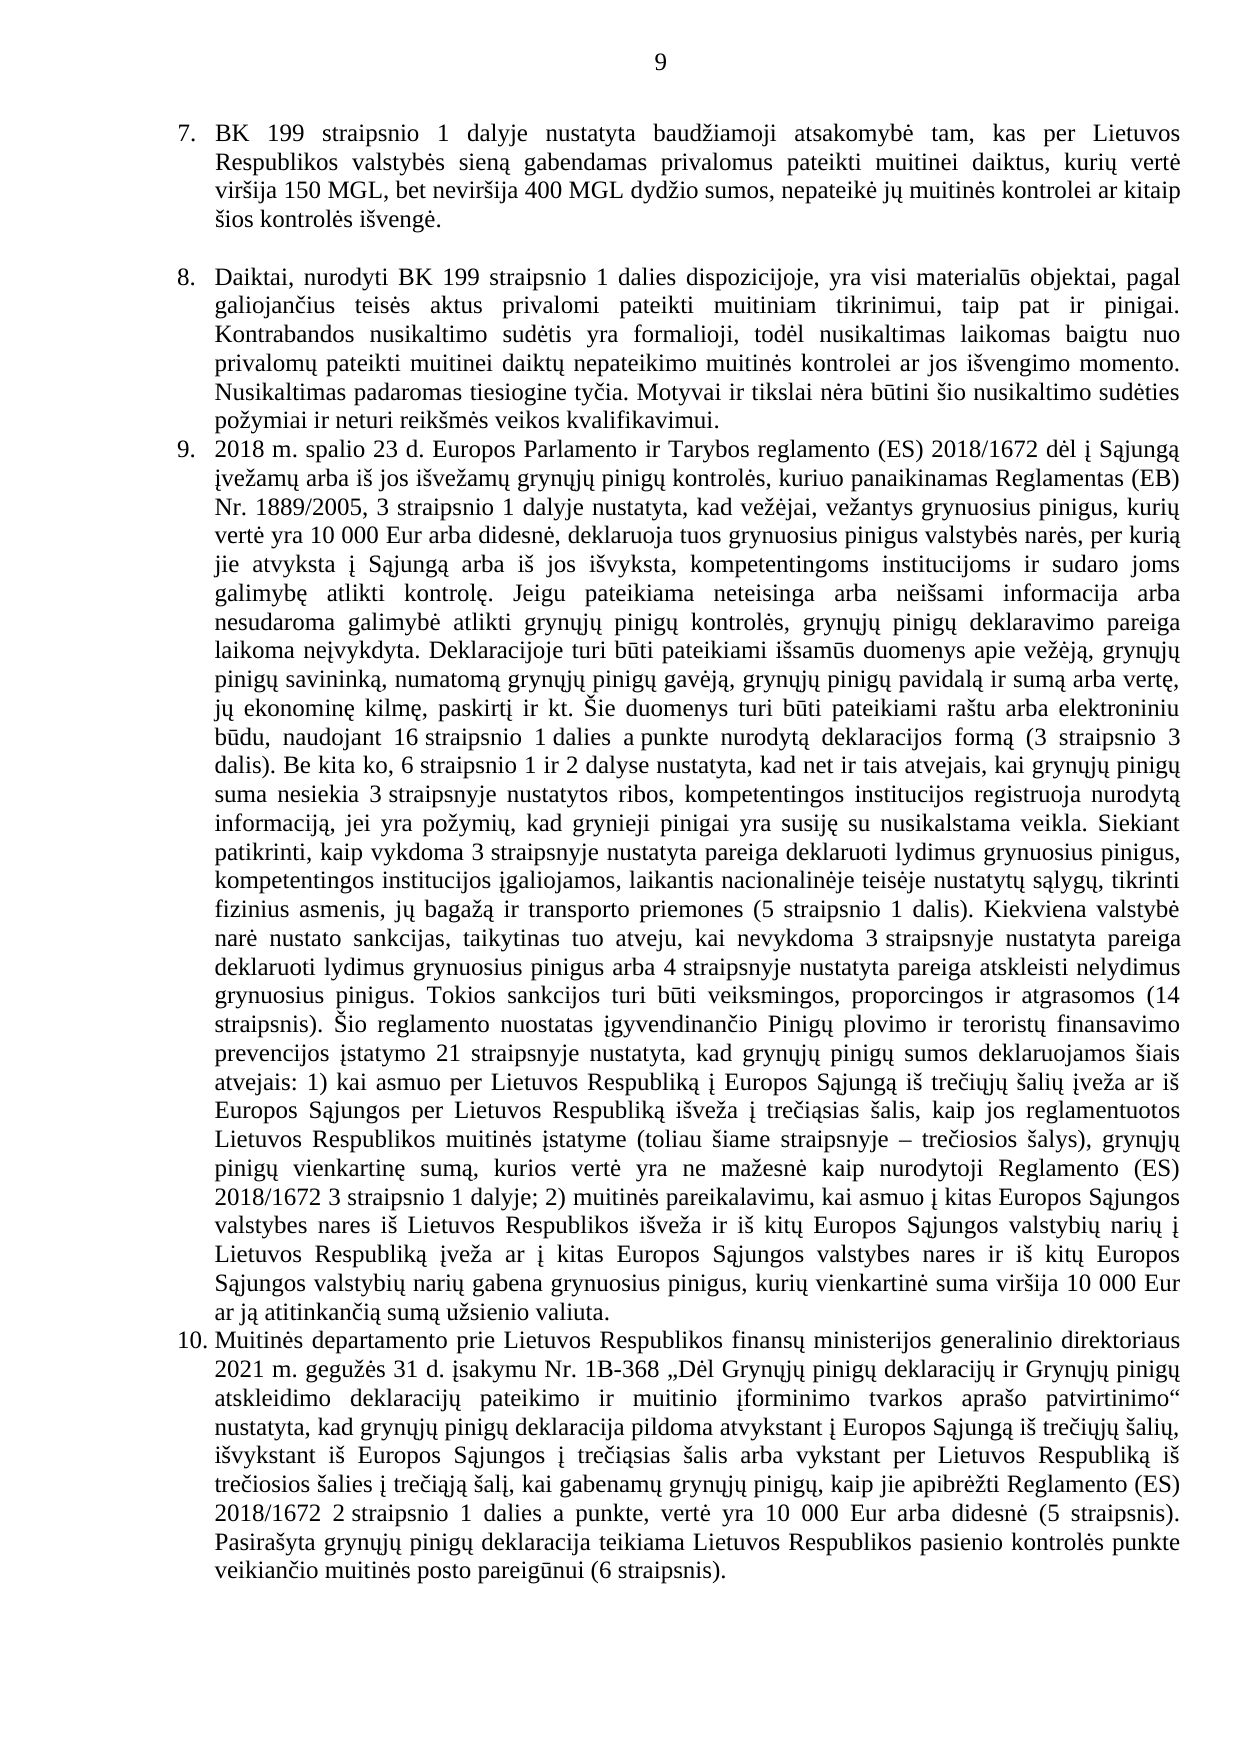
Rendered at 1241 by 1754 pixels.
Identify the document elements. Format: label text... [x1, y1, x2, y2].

text 9. 2018 m. spalio 23 d. Europos Parlamento ir Tarybos reglamento (ES) 2018/1672 dėl į Sąjungą įvežamų arba iš jos išvežamų grynųjų pinigų kontrolės, kuriuo panaikinamas Reglamentas (EB) Nr. 1889/2005, 3 straipsnio 1 dalyje nustatyta, kad vežėjai, vežantys grynuosius pinigus, kurių vertė yra 10 000 Eur arba didesnė, deklaruoja tuos grynuosius pinigus valstybės narės, per kurią jie atvyksta į Sąjungą arba iš jos išvyksta, kompetentingoms institucijoms ir sudaro joms galimybę atlikti kontrolę. Jeigu pateikiama neteisinga arba neišsami informacija arba nesudaroma galimybė atlikti grynųjų pinigų kontrolės, grynųjų pinigų deklaravimo pareiga laikoma neįvykdyta. Deklaracijoje turi būti pateikiami išsamūs duomenys apie vežėją, grynųjų pinigų savininką, numatomą grynųjų pinigų gavėją, grynųjų pinigų pavidalą ir sumą arba vertę, jų ekonominę kilmę, paskirtį ir kt. Šie duomenys turi būti pateikiami raštu arba elektroniniu būdu, naudojant 16 straipsnio 1 dalies a punkte nurodytą deklaracijos formą (3 straipsnio 3 dalis). Be kita ko, 6 straipsnio 1 ir 2 dalyse nustatyta, kad net ir tais atvejais, kai grynųjų pinigų suma nesiekia 3 straipsnyje nustatytos ribos, kompetentingos institucijos registruoja nurodytą informaciją, jei yra požymių, kad grynieji pinigai yra susiję su nusikalstama veikla. Siekiant patikrinti, kaip vykdoma 3 straipsnyje nustatyta pareiga deklaruoti lydimus grynuosius pinigus, kompetentingos institucijos įgaliojamos, laikantis nacionalinėje teisėje nustatytų sąlygų, tikrinti fizinius asmenis, jų bagažą ir transporto priemones (5 straipsnio 1 dalis). Kiekviena valstybė narė nustato sankcijas, taikytinas tuo atveju, kai nevykdoma 3 straipsnyje nustatyta pareiga deklaruoti lydimus grynuosius pinigus arba 4 straipsnyje nustatyta pareiga atskleisti nelydimus grynuosius pinigus. Tokios sankcijos turi būti veiksmingos, proporcingos ir atgrasomos (14 straipsnis). Šio reglamento nuostatas įgyvendinančio Pinigų plovimo ir teroristų finansavimo prevencijos įstatymo 21 straipsnyje nustatyta, kad grynųjų pinigų sumos deklaruojamos šiais atvejais: 1) kai asmuo per Lietuvos Respubliką į Europos Sąjungą iš trečiųjų šalių įveža ar iš Europos Sąjungos per Lietuvos Respubliką išveža į trečiąsias šalis, kaip jos reglamentuotos Lietuvos Respublikos muitinės įstatyme (toliau šiame straipsnyje – trečiosios šalys), grynųjų pinigų vienkartinę sumą, kurios vertė yra ne mažesnė kaip nurodytoji Reglamento (ES) 2018/1672 3 straipsnio 1 dalyje; 2) muitinės pareikalavimu, kai asmuo į kitas Europos Sąjungos valstybes nares iš Lietuvos Respublikos išveža ir iš kitų Europos Sąjungos valstybių narių į Lietuvos Respubliką įveža ar į kitas Europos Sąjungos valstybes nares ir iš kitų Europos Sąjungos valstybių narių gabena grynuosius pinigus, kurių vienkartinė suma viršija 10 000 Eur ar ją atitinkančią sumą užsienio valiuta. [177, 434, 1181, 1326]
text 8. Daiktai, nurodyti BK 199 straipsnio 1 dalies dispozicijoje, yra visi materialūs objektai, pagal galiojančius teisės aktus privalomi pateikti muitiniam tikrinimui, taip pat ir pinigai. Kontrabandos nusikaltimo sudėtis yra formalioji, todėl nusikaltimas laikomas baigtu nuo privalomų pateikti muitinei daiktų nepateikimo muitinės kontrolei ar jos išvengimo momento. Nusikaltimas padaromas tiesiogine tyčia. Motyvai ir tikslai nėra būtini šio nusikaltimo sudėties požymiai ir neturi reikšmės veikos kvalifikavimui. [177, 262, 1181, 434]
text 7. BK 199 straipsnio 1 dalyje nustatyta baudžiamoji atsakomybė tam, kas per Lietuvos Respublikos valstybės sieną gabendamas privalomus pateikti muitinei daiktus, kurių vertė viršija 150 MGL, bet neviršija 400 MGL dydžio sumos, nepateikė jų muitinės kontrolei ar kitaip šios kontrolės išvengė. [177, 118, 1181, 233]
text 10. Muitinės departamento prie Lietuvos Respublikos finansų ministerijos generalinio direktoriaus 2021 m. gegužės 31 d. įsakymu Nr. 1B-368 „Dėl Grynųjų pinigų deklaracijų ir Grynųjų pinigų atskleidimo deklaracijų pateikimo ir muitinio įforminimo tvarkos aprašo patvirtinimo“ nustatyta, kad grynųjų pinigų deklaracija pildoma atvykstant į Europos Sąjungą iš trečiųjų šalių, išvykstant iš Europos Sąjungos į trečiąsias šalis arba vykstant per Lietuvos Respubliką iš trečiosios šalies į trečiąją šalį, kai gabenamų grynųjų pinigų, kaip jie apibrėžti Reglamento (ES) 2018/1672 2 straipsnio 1 dalies a punkte, vertė yra 10 000 Eur arba didesnė (5 straipsnis). Pasirašyta grynųjų pinigų deklaracija teikiama Lietuvos Respublikos pasienio kontrolės punkte veikiančio muitinės posto pareigūnui (6 straipsnis). [177, 1326, 1181, 1584]
